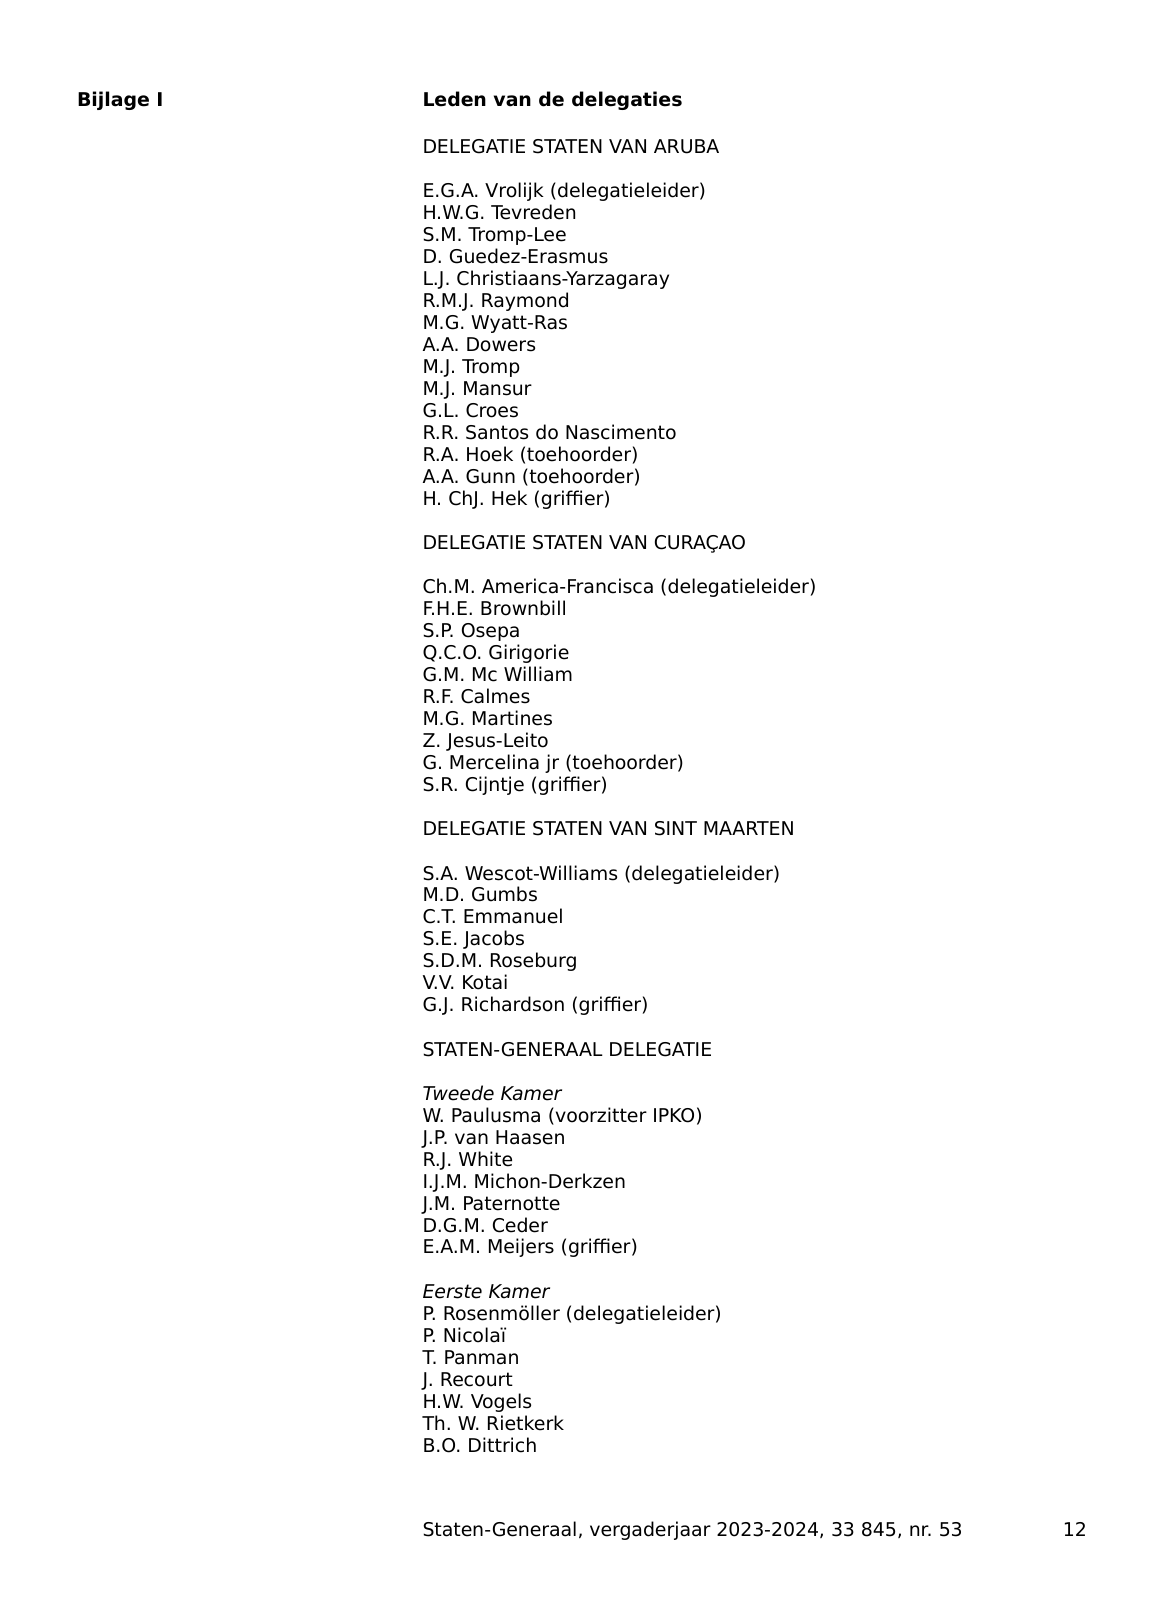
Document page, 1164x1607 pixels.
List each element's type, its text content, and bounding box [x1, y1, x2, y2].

text C.T. Emmanuel [422, 906, 1087, 928]
text DELEGATIE STATEN VAN CURAÇAO [422, 532, 1087, 554]
text DELEGATIE STATEN VAN SINT MAARTEN [422, 818, 1087, 840]
text V.V. Kotai [422, 972, 1087, 994]
text Eerste Kamer [422, 1281, 1087, 1303]
text Th. W. Rietkerk [422, 1412, 1087, 1434]
text P. Nicolaï [422, 1324, 1087, 1347]
text Q.C.O. Girigorie [422, 642, 1087, 664]
subtitle Bijlage I Leden van de delegaties [77, 89, 1087, 111]
text A.A. Dowers [422, 334, 1087, 356]
text J. Recourt [422, 1368, 1087, 1391]
text D.G.M. Ceder [422, 1214, 1087, 1236]
text M.D. Gumbs [422, 884, 1087, 906]
text G.M. Mc William [422, 664, 1087, 686]
text S.R. Cijntje (griffier) [422, 774, 1087, 796]
text S.A. Wescot-Williams (delegatieleider) [422, 862, 1087, 884]
text P. Rosenmöller (delegatieleider) [422, 1303, 1087, 1324]
text R.F. Calmes [422, 686, 1087, 708]
text L.J. Christiaans-Yarzagaray [422, 268, 1087, 290]
text H.W. Vogels [422, 1391, 1087, 1412]
text Z. Jesus-Leito [422, 730, 1087, 752]
text D. Guedez-Erasmus [422, 246, 1087, 268]
text H.W.G. Tevreden [422, 202, 1087, 224]
text M.J. Tromp [422, 356, 1087, 378]
text S.M. Tromp-Lee [422, 224, 1087, 246]
text S.D.M. Roseburg [422, 950, 1087, 972]
text R.R. Santos do Nascimento [422, 422, 1087, 444]
text M.G. Wyatt-Ras [422, 312, 1087, 334]
text I.J.M. Michon-Derkzen [422, 1171, 1087, 1192]
text Ch.M. America-Francisca (delegatieleider) [422, 576, 1087, 598]
text STATEN-GENERAAL DELEGATIE [422, 1038, 1087, 1060]
text A.A. Gunn (toehoorder) [422, 466, 1087, 488]
text S.E. Jacobs [422, 928, 1087, 950]
text R.M.J. Raymond [422, 290, 1087, 312]
text G. Mercelina jr (toehoorder) [422, 752, 1087, 774]
text R.J. White [422, 1148, 1087, 1171]
text M.G. Martines [422, 708, 1087, 730]
text Tweede Kamer [422, 1083, 1087, 1104]
text E.G.A. Vrolijk (delegatieleider) [422, 180, 1087, 202]
text H. ChJ. Hek (griffier) [422, 488, 1087, 510]
text G.J. Richardson (griffier) [422, 994, 1087, 1016]
text T. Panman [422, 1347, 1087, 1368]
text J.M. Paternotte [422, 1192, 1087, 1214]
text G.L. Croes [422, 400, 1087, 422]
text J.P. van Haasen [422, 1127, 1087, 1148]
text W. Paulusma (voorzitter IPKO) [422, 1104, 1087, 1127]
text S.P. Osepa [422, 620, 1087, 642]
text M.J. Mansur [422, 378, 1087, 400]
text B.O. Dittrich [422, 1434, 1087, 1456]
text F.H.E. Brownbill [422, 598, 1087, 620]
text R.A. Hoek (toehoorder) [422, 444, 1087, 466]
text E.A.M. Meijers (griffier) [422, 1236, 1087, 1258]
text DELEGATIE STATEN VAN ARUBA [422, 136, 1087, 158]
